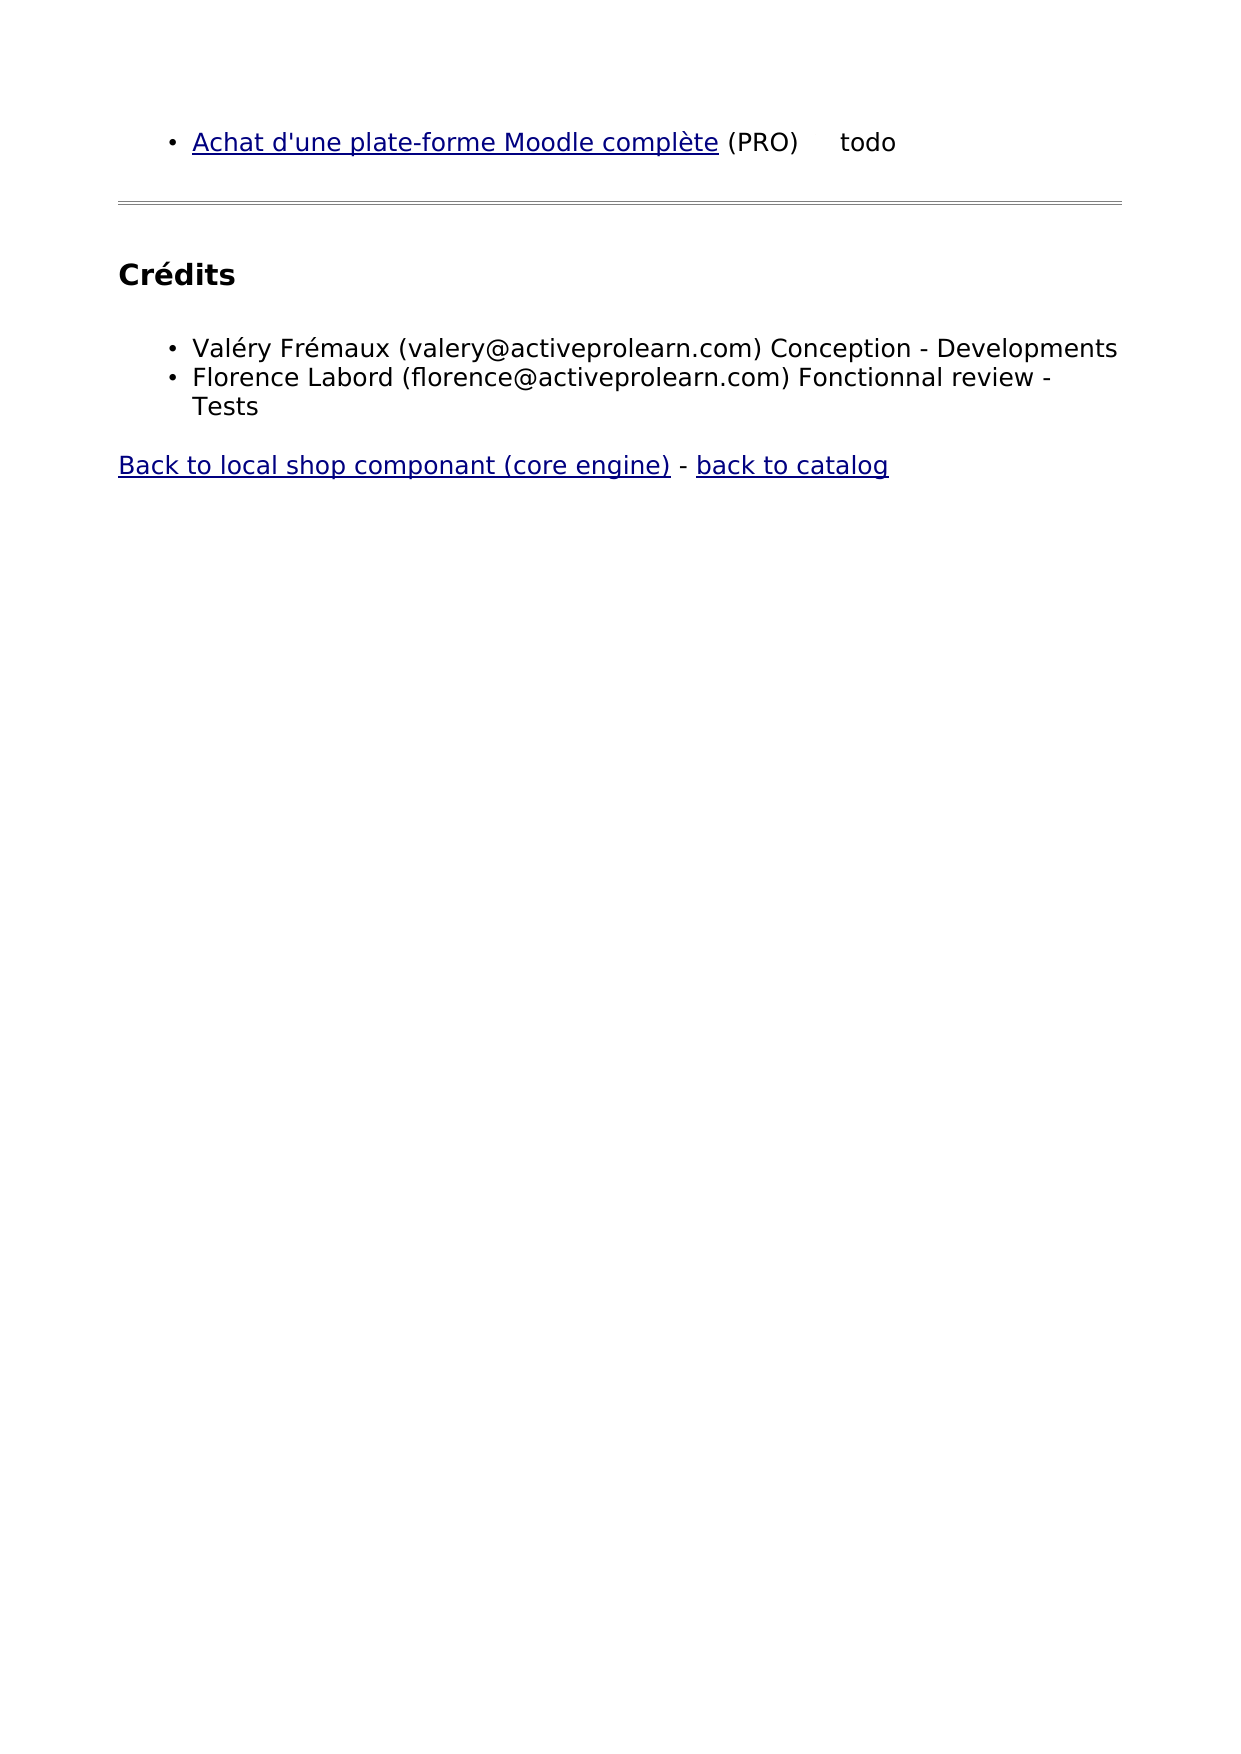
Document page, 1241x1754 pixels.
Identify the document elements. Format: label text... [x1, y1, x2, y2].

list Florence Labord (florence@activeprolearn.com) Fonctionnal review - Tests [177, 363, 1122, 422]
text Back to local shop componant (core engine) - back to catalog [118, 451, 1122, 480]
list Achat d'une plate-forme Moodle complète (PRO) todo [177, 118, 1122, 157]
subtitle Crédits [118, 258, 1122, 292]
list Valéry Frémaux (valery@activeprolearn.com) Conception - Developments [177, 334, 1122, 363]
